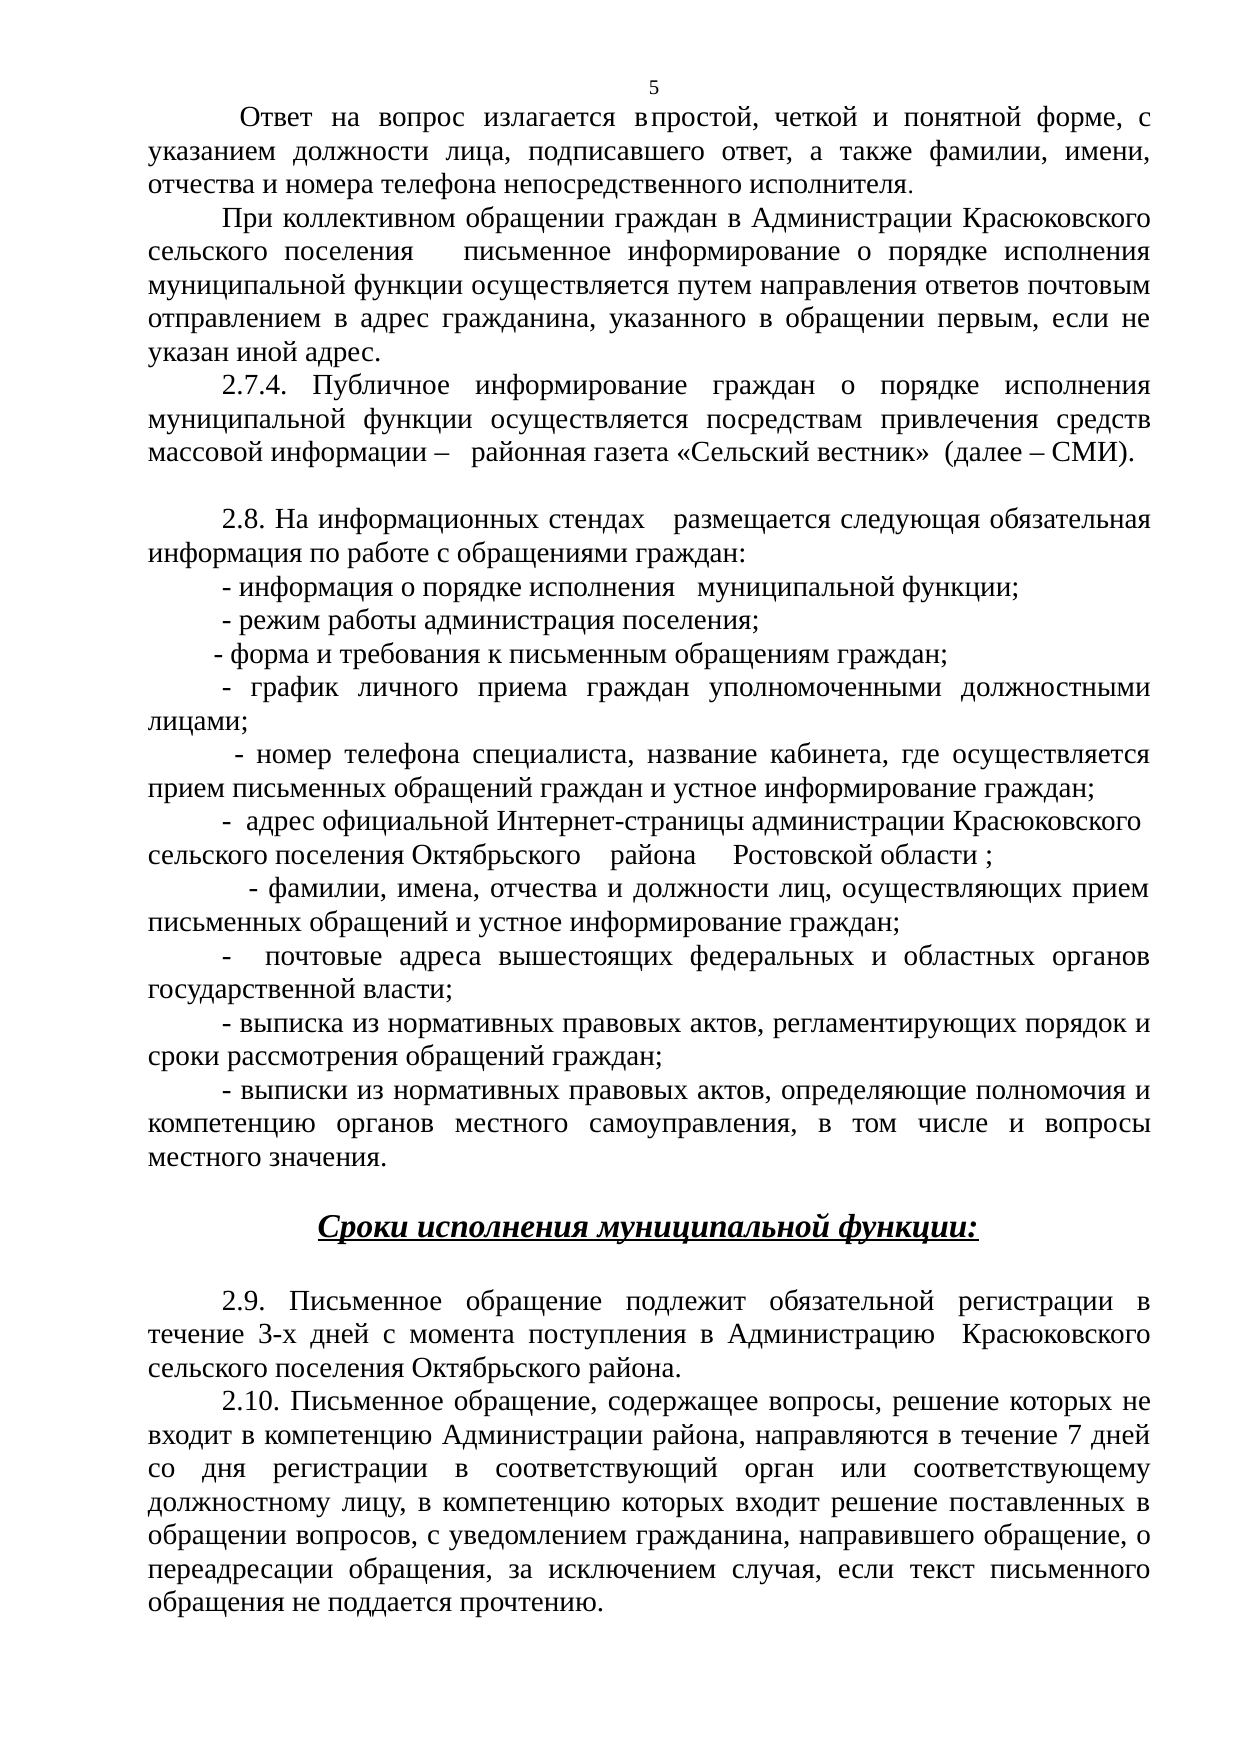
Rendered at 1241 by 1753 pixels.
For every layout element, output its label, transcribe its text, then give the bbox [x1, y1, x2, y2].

text Ответ на вопрос излагается в простой, четкой и понятной форме, с указанием должности лица, подписавшего ответ, а также фамилии, имени, отчества и номера телефона непосредственного исполнителя. [148, 99, 1152, 200]
text Сроки исполнения муниципальной функции: [148, 1206, 1152, 1244]
text - фамилии, имена, отчества и должности лиц, осуществляющих прием письменных обращений и устное информирование граждан; [148, 871, 1152, 938]
text - график личного приема граждан уполномоченными должностными лицами; [148, 669, 1152, 736]
text 2.8. На информационных стендах размещается следующая обязательная информация по работе с обращениями граждан: [148, 502, 1152, 569]
text - форма и требования к письменным обращениям граждан; [148, 636, 1152, 669]
text 2.9. Письменное обращение подлежит обязательной регистрации в течение 3-х дней с момента поступления в Администрацию Красюковского сельского поселения Октябрьского района. [148, 1283, 1152, 1383]
text - информация о порядке исполнения муниципальной функции; [148, 569, 1152, 602]
text - выписки из нормативных правовых актов, определяющие полномочия и компетенцию органов местного самоуправления, в том числе и вопросы местного значения. [148, 1072, 1152, 1172]
text 2.10. Письменное обращение, содержащее вопросы, решение которых не входит в компетенцию Администрации района, направляются в течение 7 дней со дня регистрации в соответствующий орган или соответствующему должностному лицу, в компетенцию которых входит решение поставленных в обращении вопросов, с уведомлением гражданина, направившего обращение, о переадресации обращения, за исключением случая, если текст письменного обращения не поддается прочтению. [148, 1383, 1152, 1618]
text - режим работы администрация поселения; [148, 602, 1152, 636]
text 2.7.4. Публичное информирование граждан о порядке исполнения муниципальной функции осуществляется посредствам привлечения средств массовой информации – районная газета «Сельский вестник» (далее – СМИ). [148, 367, 1152, 468]
text - номер телефона специалиста, название кабинета, где осуществляется прием письменных обращений граждан и устное информирование граждан; [148, 736, 1152, 803]
text - адрес официальной Интернет-страницы администрации Красюковского сельского поселения Октябрьского района Ростовской области ; [148, 803, 1152, 871]
text - выписка из нормативных правовых актов, регламентирующих порядок и сроки рассмотрения обращений граждан; [148, 1005, 1152, 1072]
text - почтовые адреса вышестоящих федеральных и областных органов государственной власти; [148, 938, 1152, 1005]
text При коллективном обращении граждан в Администрации Красюковского сельского поселения письменное информирование о порядке исполнения муниципальной функции осуществляется путем направления ответов почтовым отправлением в адрес гражданина, указанного в обращении первым, если не указан иной адрес. [148, 200, 1152, 367]
